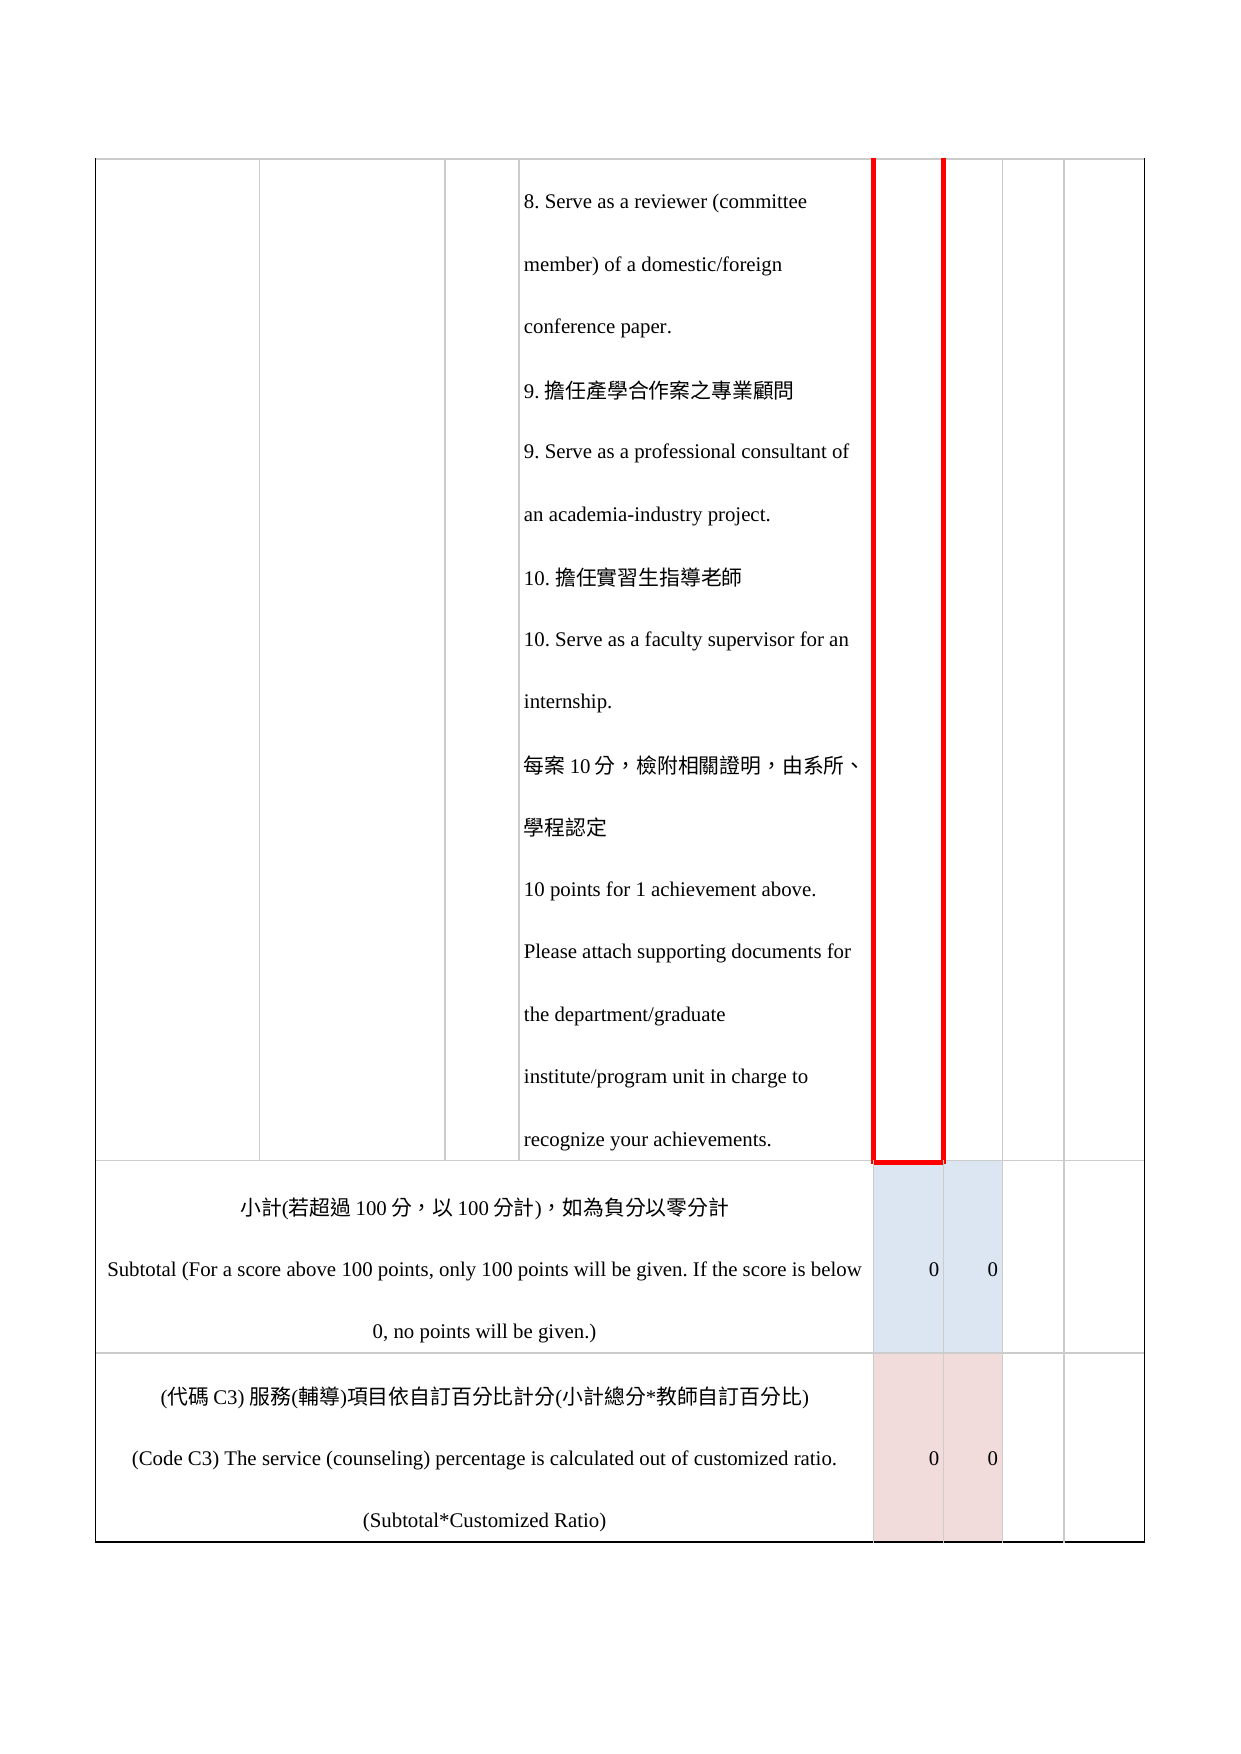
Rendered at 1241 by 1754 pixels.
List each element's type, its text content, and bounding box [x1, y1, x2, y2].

table_cell 0 [944, 1161, 1002, 1352]
table_cell [1003, 1161, 1063, 1352]
table_cell 0 [944, 1354, 1002, 1541]
table_cell 8. Serve as a reviewer (committee member) of a domestic/foreign conference paper. 9. 擔任產學合作案之專業顧問 9. Serve as a professional consultant of an academia-industry project. 10. 擔任實習生指導老師 10. Serve as a faculty supervisor for an internship. 每案10分，檢附相關證明，由系所、學程認定 10 points for 1 achievement above. Please attach supporting documents for the department/graduate institute/program unit in charge to recognize your achievements. [520, 160, 871, 1160]
table_cell [260, 160, 444, 1160]
table_cell [96, 160, 259, 1160]
table_cell [1065, 1161, 1144, 1352]
table_cell 0 [874, 1165, 943, 1352]
table_cell [946, 160, 1002, 1160]
table_cell [1065, 1354, 1144, 1541]
table_cell [1065, 160, 1144, 1160]
table_cell [1003, 160, 1063, 1160]
table_cell [1003, 1354, 1063, 1541]
table_cell (代碼C3) 服務(輔導)項目依自訂百分比計分(小計總分*教師自訂百分比) (Code C3) The service (counseling) percentage is calculated out of customized ratio. (Subtotal*Customized Ratio) [96, 1354, 873, 1541]
table_cell [876, 160, 941, 1160]
table_cell 0 [874, 1354, 943, 1541]
table_cell [446, 160, 518, 1160]
table_cell 小計(若超過100分，以100分計)，如為負分以零分計 Subtotal (For a score above 100 points, only 100 points will be given. If the score is below 0, no points will be given.) [96, 1161, 873, 1352]
